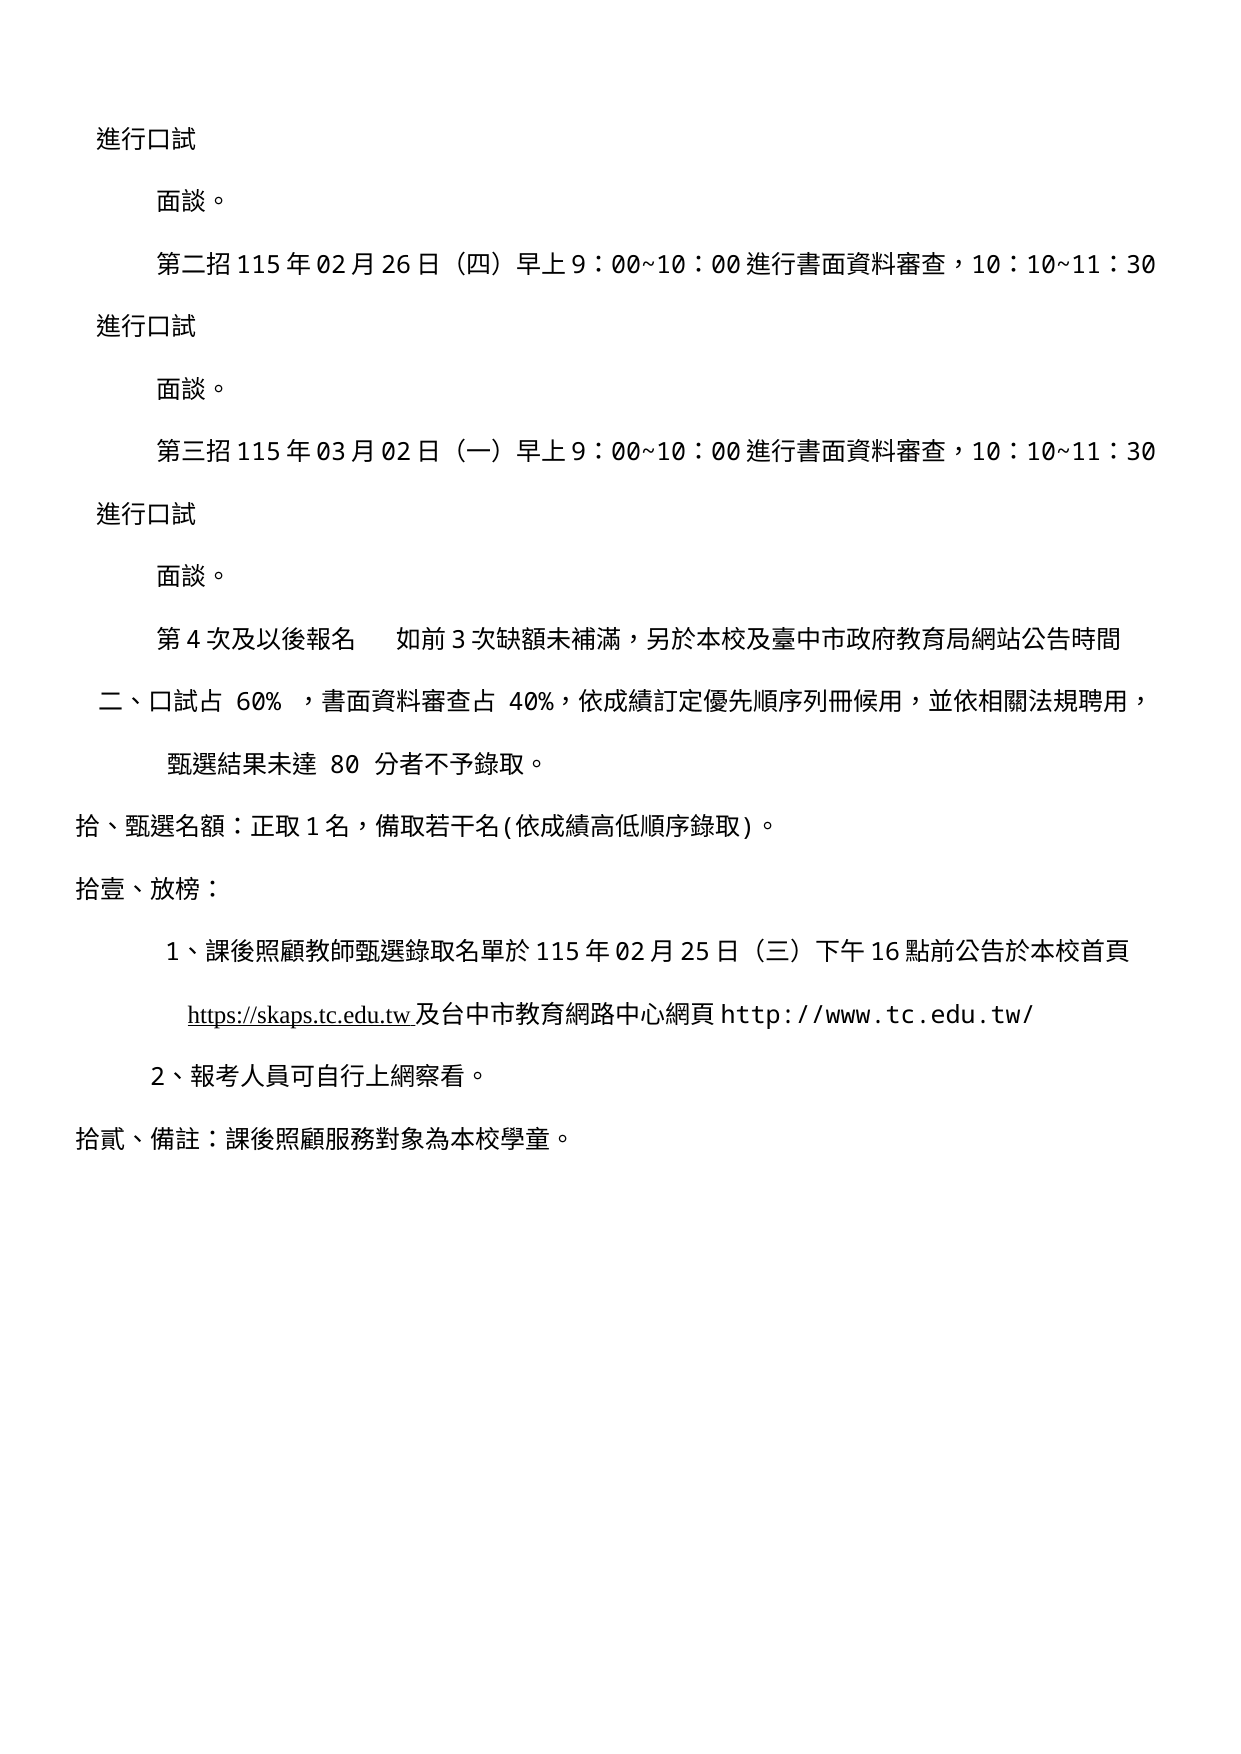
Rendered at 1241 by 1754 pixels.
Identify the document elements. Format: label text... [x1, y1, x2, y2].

text 1、課後照顧教師甄選錄取名單於115年02月25日（三）下午16點前公告於本校首頁 [75, 908, 1165, 971]
text 2、報考人員可自行上網察看。 [150, 1033, 1165, 1096]
text 面談。 [96, 533, 1165, 596]
text 面談。 [96, 158, 1165, 221]
text https://skaps.tc.edu.tw及台中市教育網路中心網頁http://www.tc.edu.tw/ [75, 971, 1165, 1033]
text 面談。 [96, 346, 1165, 408]
text 拾壹、放榜： [75, 846, 1165, 908]
text 第三招115年03月02日（一）早上9：00~10：00進行書面資料審查，10：10~11：30進行口試 [96, 408, 1165, 533]
text 第二招115年02月26日（四）早上9：00~10：00進行書面資料審查，10：10~11：30進行口試 [96, 221, 1165, 346]
text 拾貳、備註：課後照顧服務對象為本校學童。 [75, 1096, 1165, 1158]
text 第4次及以後報名 如前3次缺額未補滿，另於本校及臺中市政府教育局網站公告時間 [96, 596, 1165, 658]
text 甄選結果未達 80 分者不予錄取。 [92, 721, 1165, 783]
text 進行口試 [96, 96, 1165, 158]
text 拾、甄選名額：正取1名，備取若干名(依成績高低順序錄取)。 [75, 783, 1165, 846]
text 二、口試占 60% ，書面資料審查占 40%，依成績訂定優先順序列冊候用，並依相關法規聘用， [92, 658, 1165, 721]
